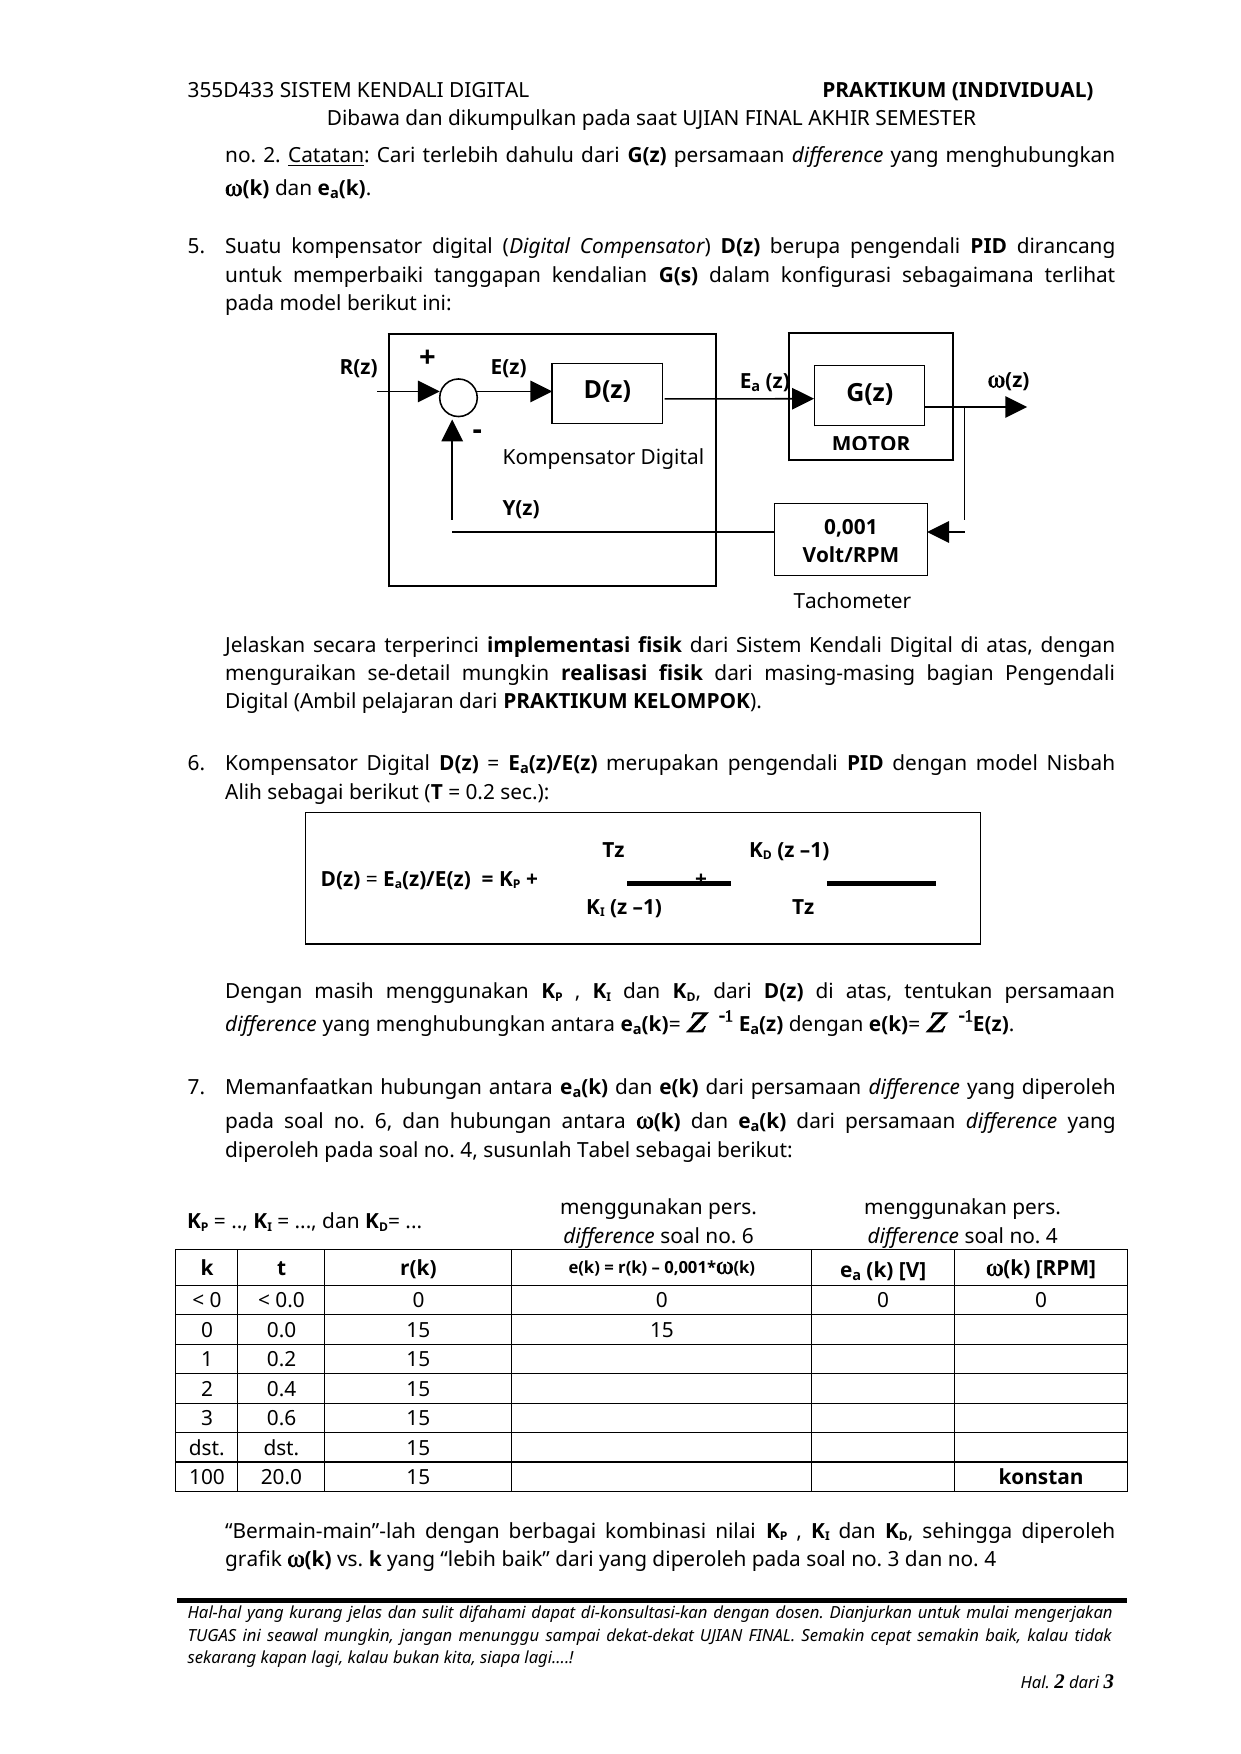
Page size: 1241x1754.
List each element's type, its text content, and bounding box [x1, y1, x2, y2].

text (z) [966, 365, 1051, 393]
table_header menggunakan pers. difference soal no. 6 [505, 1193, 811, 1249]
table_cell [512, 1463, 811, 1491]
table_cell 0 [512, 1286, 811, 1314]
table_cell [812, 1315, 954, 1343]
text [790, 361, 813, 395]
table_cell 0 [325, 1286, 511, 1314]
table_cell [955, 1374, 1127, 1402]
text “Bermain-main”-lah dengan berbagai kombinasi nilai KP , KI dan KD, sehingga diperoleh grafik (k) vs. k yang “lebih baik” dari yang diperoleh pada soal no. 3 dan no. 4 [225, 1516, 1116, 1573]
table_cell [812, 1345, 954, 1373]
text Ea (z) [717, 361, 788, 395]
table_cell e(k) = r(k) – 0,001*(k) [512, 1250, 811, 1284]
text D(z) [568, 372, 646, 406]
table_cell konstan [955, 1463, 1127, 1491]
table_cell [812, 1404, 954, 1432]
text no. 2. Catatan: Cari terlebih dahulu dari G(z) persamaan difference yang menghubungkan (k) dan ea(k). [225, 141, 1116, 203]
text R(z) [316, 352, 388, 381]
table_cell [812, 1374, 954, 1402]
table_cell [955, 1315, 1127, 1343]
table_cell 2 [176, 1374, 237, 1402]
table_cell 0.2 [238, 1345, 324, 1373]
table_cell [955, 1433, 1127, 1461]
table_cell [512, 1345, 811, 1373]
table_cell dst. [238, 1433, 324, 1461]
table_cell 15 [325, 1404, 511, 1432]
table_cell < 0 [176, 1286, 237, 1314]
table_cell r(k) [325, 1250, 511, 1284]
table_cell 20.0 [238, 1463, 324, 1491]
text Tachometer [779, 586, 926, 615]
text 0,001 Volt/RPM [790, 512, 911, 567]
table_cell [955, 1345, 1127, 1373]
table_cell [512, 1433, 811, 1461]
text Jelaskan secara terperinci implementasi fisik dari Sistem Kendali Digital di atas, dengan menguraikan se-detail mungkin realisasi fisik dari masing-masing bagian Pengendali Digital (Ambil pelajaran dari PRAKTIKUM KELOMPOK). [225, 630, 1116, 715]
table_cell [812, 1463, 954, 1491]
text MOTOR [807, 429, 935, 449]
table_cell dst. [176, 1433, 237, 1461]
table_cell (k) [RPM] [955, 1250, 1127, 1284]
table_header [1114, 1193, 1128, 1249]
text + [404, 337, 451, 376]
table_cell 15 [325, 1433, 511, 1461]
table_cell 0 [176, 1315, 237, 1343]
table_cell 3 [176, 1404, 237, 1432]
table_header KP = .., KI = ..., dan KD= ... [176, 1193, 505, 1249]
list Kompensator Digital D(z) = Ea(z)/E(z) merupakan pengendali PID dengan model Nisbah Alih sebagai berikut (T = 0.2 sec.): [187, 743, 1116, 806]
text Dengan masih menggunakan KP , KI dan KD, dari D(z) di atas, tentukan persamaan difference yang menghubungkan antara ea(k)=  Ea(z) dengan e(k)= E(z). [225, 977, 1116, 1039]
table_cell ea (k) [V] [812, 1250, 954, 1284]
table_cell 0.4 [238, 1374, 324, 1402]
text Y(z) [479, 493, 563, 521]
table_cell [512, 1374, 811, 1402]
table_cell 15 [325, 1374, 511, 1402]
table_cell 15 [512, 1315, 811, 1343]
text E(z) [466, 352, 551, 381]
table_cell [512, 1404, 811, 1432]
table_cell 15 [325, 1345, 511, 1373]
table_cell 100 [176, 1463, 237, 1491]
table_cell 0.0 [238, 1315, 324, 1343]
table_cell [955, 1404, 1127, 1432]
list Suatu kompensator digital (Digital Compensator) D(z) berupa pengendali PID dirancang untuk memperbaiki tanggapan kendalian G(s) dalam konfigurasi sebagaimana terlihat pada model berikut ini: [187, 232, 1116, 317]
text - [454, 409, 501, 448]
list Memanfaatkan hubungan antara ea(k) dan e(k) dari persamaan difference yang diperoleh pada soal no. 6, dan hubungan antara (k) dan ea(k) dari persamaan difference yang diperoleh pada soal no. 4, susunlah Tabel sebagai berikut: [187, 1067, 1116, 1164]
text G(z) [831, 374, 909, 408]
table_cell 0 [955, 1286, 1127, 1314]
table_cell 15 [325, 1315, 511, 1343]
text Kompensator Digital [480, 442, 715, 471]
text [390, 352, 401, 381]
table_cell [812, 1433, 954, 1461]
table_cell k [176, 1250, 237, 1284]
table_cell 0.6 [238, 1404, 324, 1432]
table_cell < 0.0 [238, 1286, 324, 1314]
table_header menggunakan pers. difference soal no. 4 [811, 1193, 1113, 1249]
table_cell 15 [325, 1463, 511, 1491]
table_cell 0 [812, 1286, 954, 1314]
table_cell t [238, 1250, 324, 1284]
table_cell 1 [176, 1345, 237, 1373]
